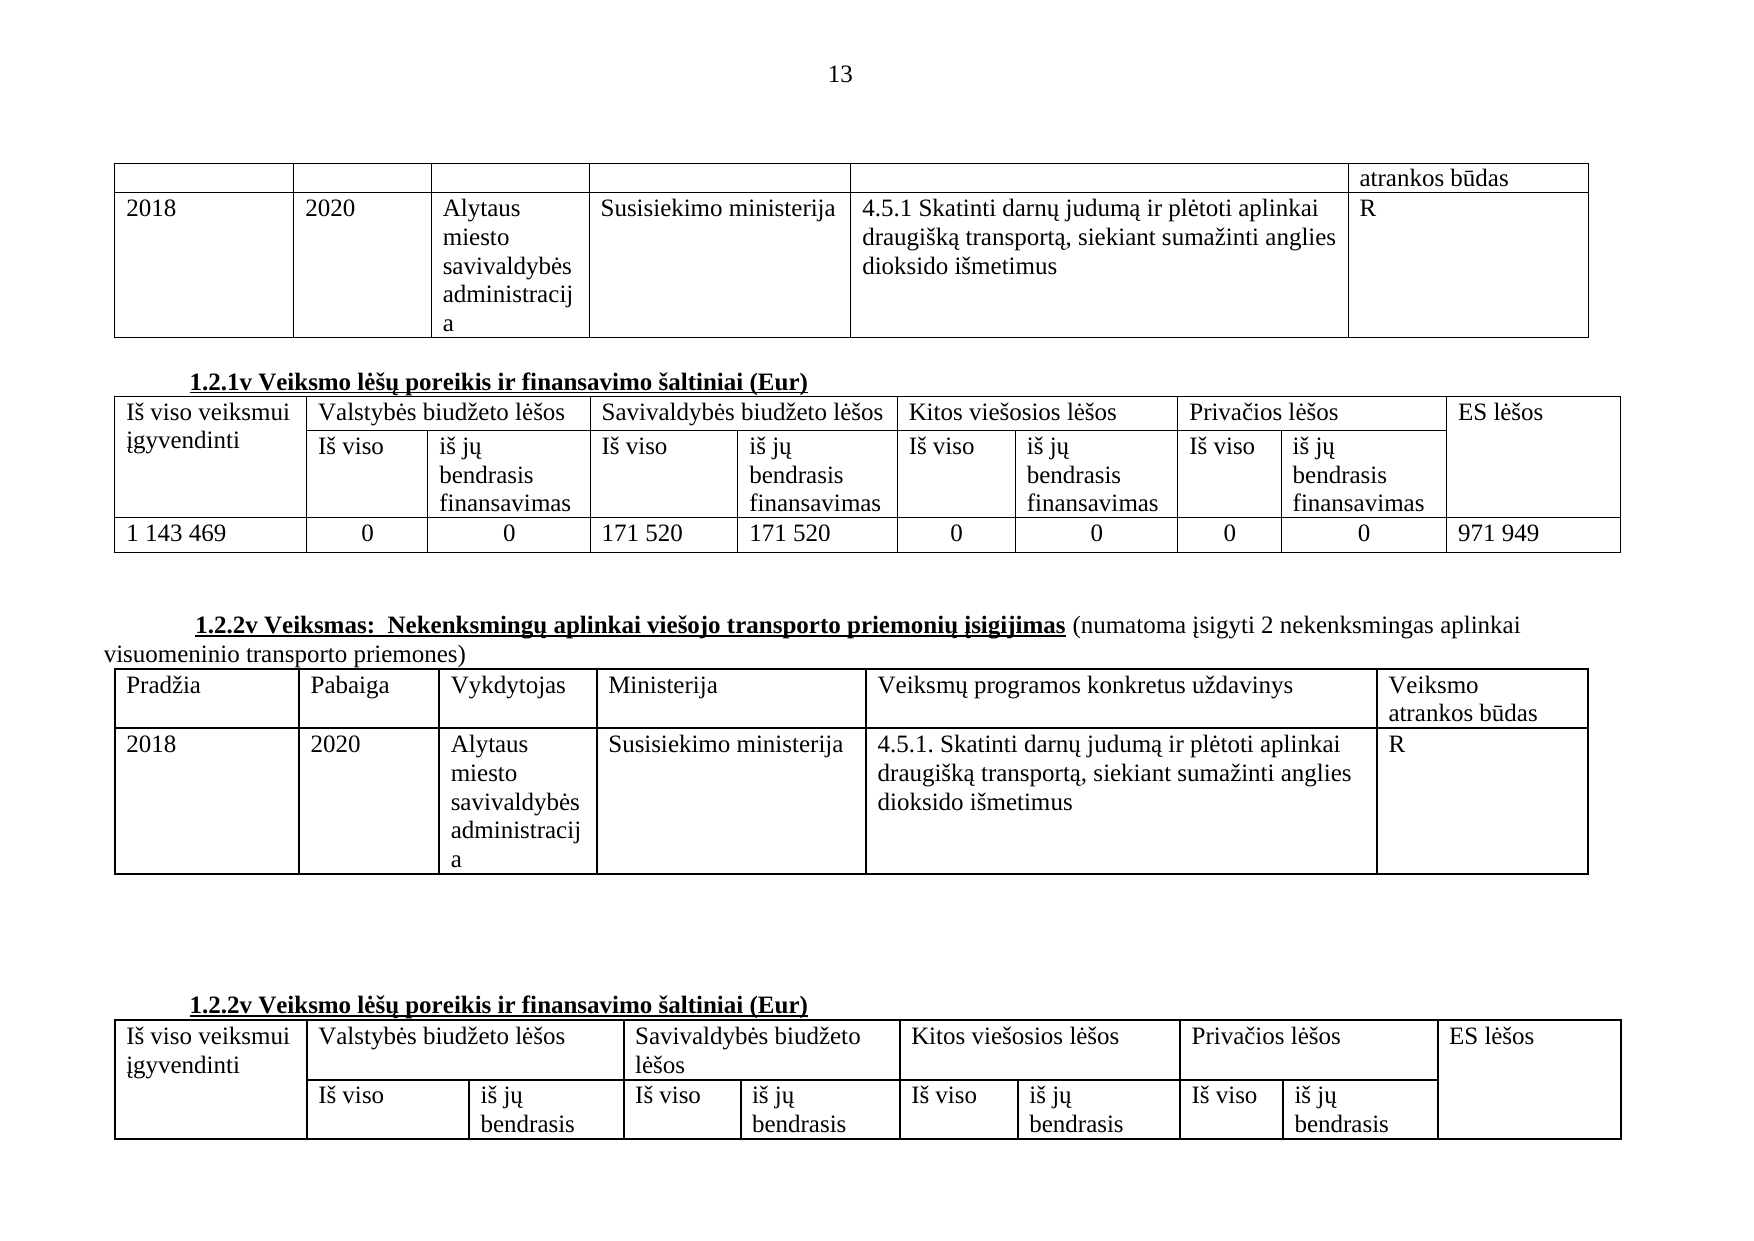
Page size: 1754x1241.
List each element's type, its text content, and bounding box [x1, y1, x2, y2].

table_cell 2020 [294, 193, 431, 337]
text 1.2.2v Veiksmas: Nekenksmingų aplinkai viešojo transporto priemonių įsigijimas (numatoma įsigyti 2 nekenksmingas aplinkai visuomeninio transporto priemones) [103, 610, 1577, 668]
table_cell iš jų bendrasis finansavimas [1282, 431, 1446, 517]
table_cell iš jų bendrasis finansavimas [428, 431, 590, 517]
table_cell Alytaus miesto savivaldybės administracija [432, 193, 589, 337]
table_cell 4.5.1. Skatinti darnų judumą ir plėtoti aplinkai draugišką transportą, siekiant sumažinti anglies dioksido išmetimus [867, 729, 1376, 873]
table_cell Susisiekimo ministerija [590, 193, 850, 337]
table_header [115, 164, 293, 192]
table_header Privačios lėšos [1178, 397, 1446, 430]
table_cell Alytaus miesto savivaldybės administracija [440, 729, 596, 873]
table_cell 1 143 469 [115, 518, 306, 552]
table_header Iš viso veiksmui įgyvendinti [116, 1021, 306, 1138]
table_cell iš jų bendrasis [1019, 1081, 1179, 1138]
table_header ES lėšos [1447, 397, 1620, 517]
table_cell iš jų bendrasis finansavimas [1016, 431, 1177, 517]
table_cell 2018 [116, 729, 298, 873]
table_header [590, 164, 850, 192]
table_cell Iš viso [901, 1081, 1017, 1138]
table_cell 171 520 [591, 518, 737, 552]
table_cell Iš viso [307, 431, 427, 517]
table_cell Iš viso [1181, 1081, 1282, 1138]
table_header [432, 164, 589, 192]
table_cell Iš viso [625, 1081, 740, 1138]
table_cell 0 [1178, 518, 1281, 552]
table_header Ministerija [598, 670, 865, 727]
table_cell 171 520 [738, 518, 897, 552]
table_cell 0 [898, 518, 1015, 552]
table_cell 4.5.1 Skatinti darnų judumą ir plėtoti aplinkai draugišką transportą, siekiant sumažinti anglies dioksido išmetimus [851, 193, 1348, 337]
table_header Pradžia [116, 670, 298, 727]
table_cell 0 [428, 518, 590, 552]
table_header Kitos viešosios lėšos [901, 1021, 1179, 1078]
table_header Valstybės biudžeto lėšos [307, 397, 590, 430]
table_header ES lėšos [1439, 1021, 1620, 1138]
table_cell Iš viso [591, 431, 737, 517]
table_cell Iš viso [308, 1081, 468, 1138]
table_cell 0 [307, 518, 427, 552]
table_header Privačios lėšos [1181, 1021, 1437, 1078]
table_cell iš jų bendrasis finansavimas [738, 431, 897, 517]
table_cell 2018 [115, 193, 293, 337]
table_cell Susisiekimo ministerija [598, 729, 865, 873]
table_header Veiksmų programos konkretus uždavinys [867, 670, 1376, 727]
table_header Pabaiga [300, 670, 438, 727]
text 1.2.1v Veiksmo lėšų poreikis ir finansavimo šaltiniai (Eur) [103, 367, 1577, 396]
table_cell R [1349, 193, 1588, 337]
table_cell iš jų bendrasis [1284, 1081, 1437, 1138]
table_cell R [1378, 729, 1587, 873]
text 1.2.2v Veiksmo lėšų poreikis ir finansavimo šaltiniai (Eur) [103, 990, 1577, 1019]
table_cell Iš viso [1178, 431, 1281, 517]
table_header Kitos viešosios lėšos [898, 397, 1177, 430]
table_cell Iš viso [898, 431, 1015, 517]
table_cell 971 949 [1447, 518, 1620, 552]
table_cell 2020 [300, 729, 438, 873]
table_cell iš jų bendrasis [742, 1081, 899, 1138]
table_cell 0 [1016, 518, 1177, 552]
table_header [294, 164, 431, 192]
table_header Vykdytojas [440, 670, 596, 727]
table_header Savivaldybės biudžeto lėšos [591, 397, 897, 430]
table_header atrankos būdas [1349, 164, 1588, 192]
table_cell iš jų bendrasis [470, 1081, 623, 1138]
table_header Savivaldybės biudžeto lėšos [625, 1021, 899, 1078]
table_cell 0 [1282, 518, 1446, 552]
table_header Valstybės biudžeto lėšos [308, 1021, 623, 1078]
table_header Iš viso veiksmui įgyvendinti [115, 397, 306, 517]
table_header [851, 164, 1348, 192]
table_header Veiksmo atrankos būdas [1378, 670, 1587, 727]
